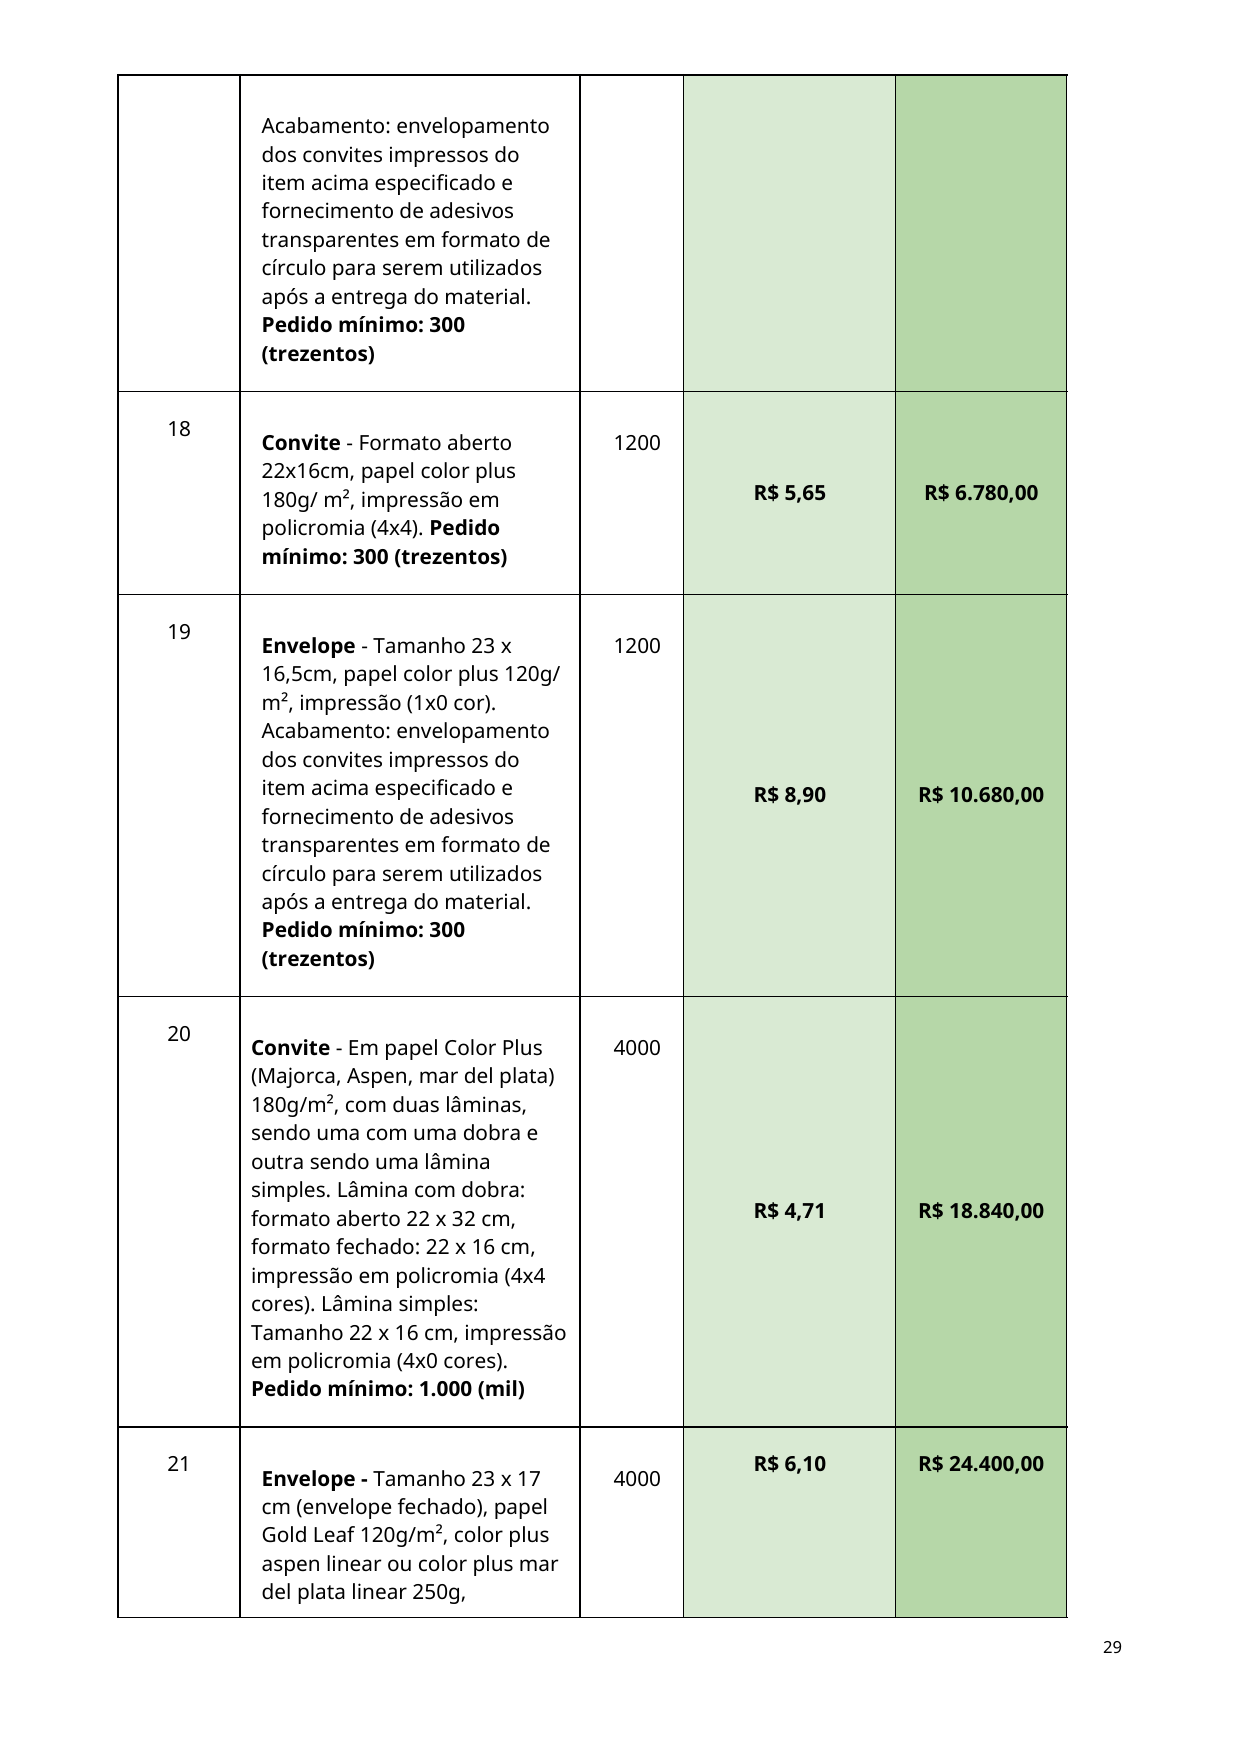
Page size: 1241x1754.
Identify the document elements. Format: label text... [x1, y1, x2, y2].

table_cell Acabamento: envelopamento dos convites impressos do item acima especificado e fornecimento de adesivos transparentes em formato de círculo para serem utilizados após a entrega do material. Pedido mínimo: 300 (trezentos) [241, 76, 579, 391]
table_cell 1200 [581, 595, 683, 996]
table_cell Convite - Formato aberto 22x16cm, papel color plus 180g/ m², impressão em policromia (4x4). Pedido mínimo: 300 (trezentos) [241, 392, 579, 594]
table_cell [119, 76, 239, 391]
table_cell R$ 10.680,00 [896, 595, 1066, 996]
table_cell 18 [119, 392, 239, 594]
table_cell 21 [119, 1428, 239, 1617]
table_cell 1200 [581, 392, 683, 594]
table_cell R$ 6,10 [684, 1428, 895, 1617]
table_cell R$ 8,90 [684, 595, 895, 996]
table_cell R$ 6.780,00 [896, 392, 1066, 594]
table_cell [581, 76, 683, 391]
table_cell R$ 5,65 [684, 392, 895, 594]
table_cell 4000 [581, 997, 683, 1426]
table_cell [896, 76, 1066, 391]
table_cell R$ 18.840,00 [896, 997, 1066, 1426]
table_cell 19 [119, 595, 239, 996]
table_cell [684, 76, 895, 391]
table_cell Envelope - Tamanho 23 x 16,5cm, papel color plus 120g/ m², impressão (1x0 cor). Acabamento: envelopamento dos convites impressos do item acima especificado e fornecimento de adesivos transparentes em formato de círculo para serem utilizados após a entrega do material. Pedido mínimo: 300 (trezentos) [241, 595, 579, 996]
table_cell R$ 4,71 [684, 997, 895, 1426]
table_cell R$ 24.400,00 [896, 1428, 1066, 1617]
table_cell Convite - Em papel Color Plus (Majorca, Aspen, mar del plata) 180g/m², com duas lâminas, sendo uma com uma dobra e outra sendo uma lâmina simples. Lâmina com dobra: formato aberto 22 x 32 cm, formato fechado: 22 x 16 cm, impressão em policromia (4x4 cores). Lâmina simples: Tamanho 22 x 16 cm, impressão em policromia (4x0 cores). Pedido mínimo: 1.000 (mil) [241, 997, 579, 1426]
table_cell 4000 [581, 1428, 683, 1617]
table_cell Envelope - Tamanho 23 x 17 cm (envelope fechado), papel Gold Leaf 120g/m², color plus aspen linear ou color plus mar del plata linear 250g, [241, 1428, 579, 1617]
table_cell 20 [119, 997, 239, 1426]
